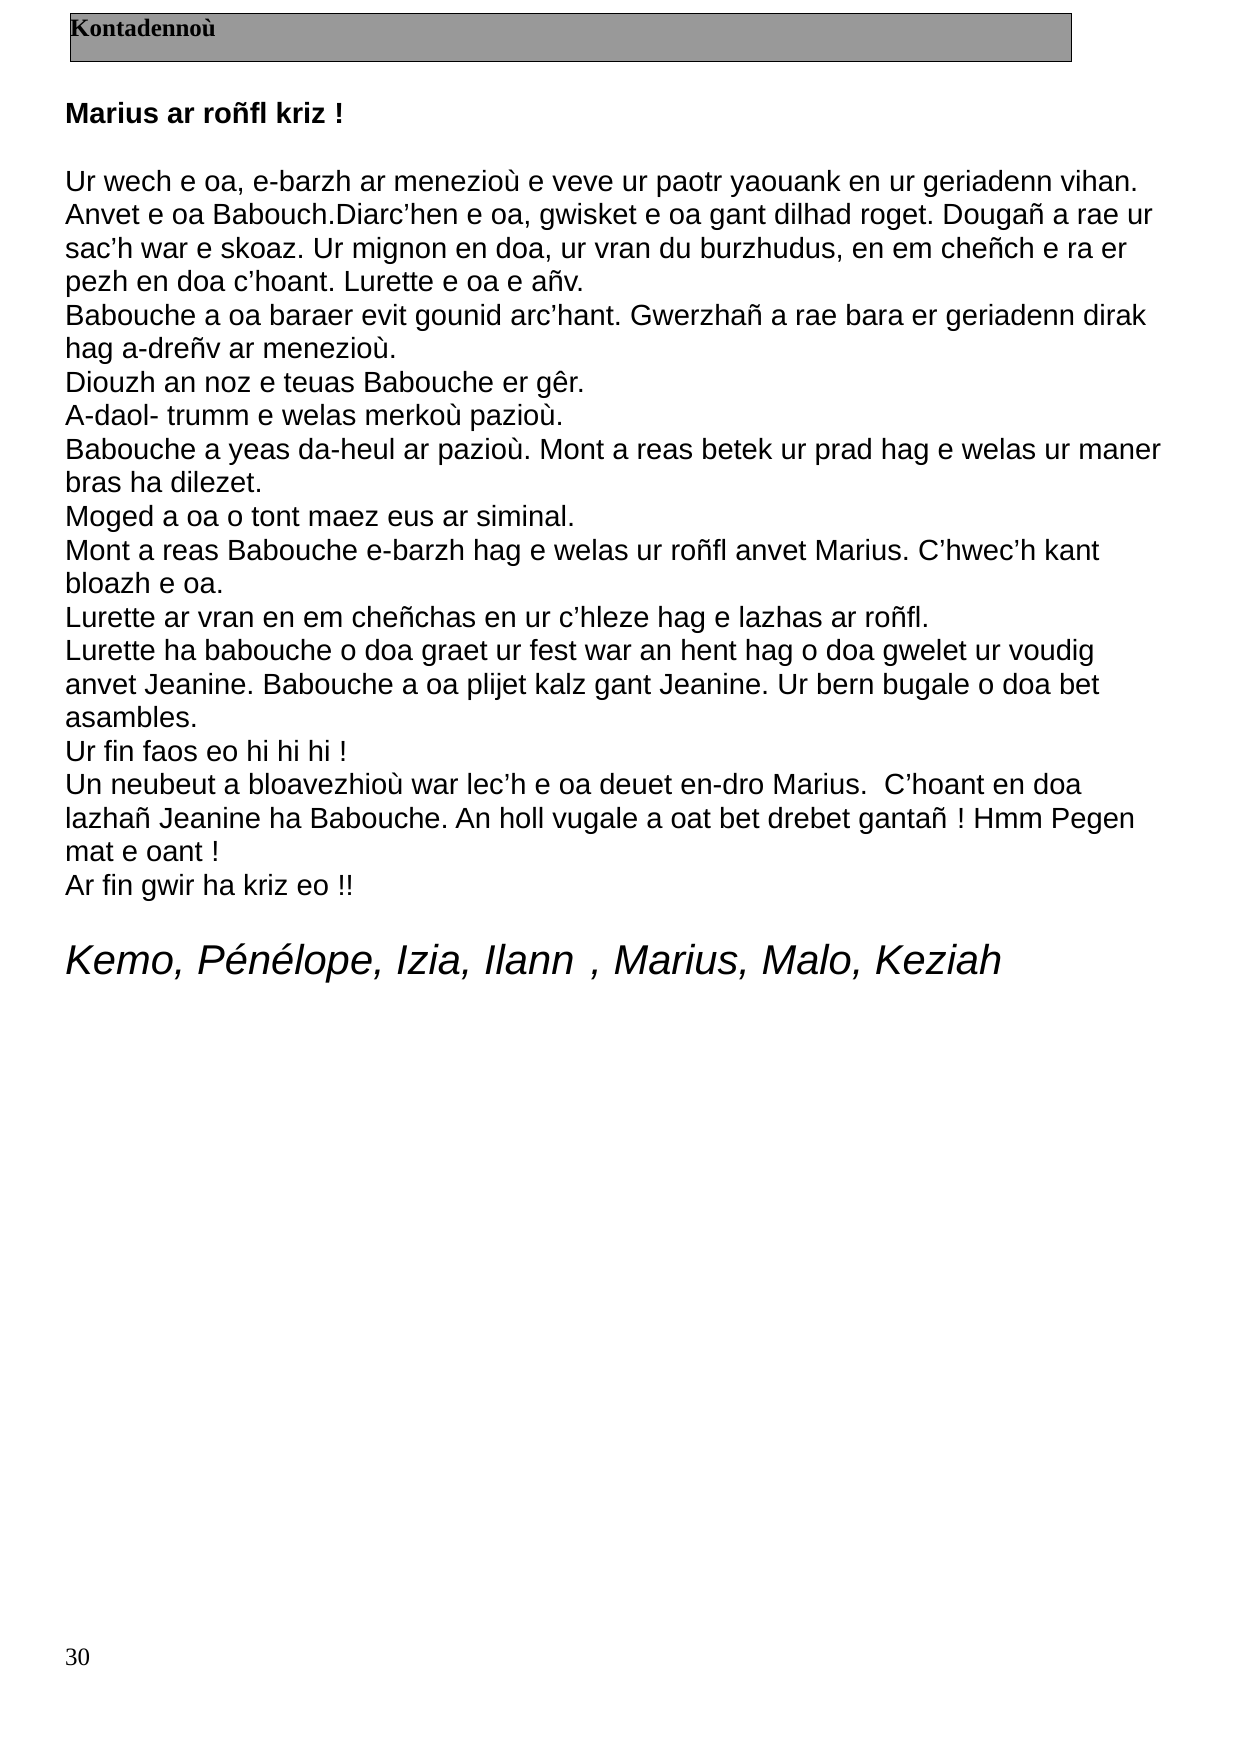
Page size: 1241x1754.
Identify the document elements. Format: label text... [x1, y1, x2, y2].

text Un neubeut a bloavezhioù war lec’h e oa deuet en-dro Marius. C’hoant en doa lazhañ Jeanine ha Babouche. An holl vugale a oat bet drebet gantañ ! Hmm Pegen mat e oant ! [65, 767, 1169, 868]
text Diouzh an noz e teuas Babouche er gêr. [65, 365, 1169, 398]
text Kemo, Pénélope, Izia, Ilann , Marius, Malo, Keziah [65, 935, 1169, 983]
text A-daol- trumm e welas merkoù pazioù. [65, 398, 1169, 432]
text Lurette ha babouche o doa graet ur fest war an hent hag o doa gwelet ur voudig anvet Jeanine. Babouche a oa plijet kalz gant Jeanine. Ur bern bugale o doa bet asambles. [65, 633, 1169, 734]
text Lurette ar vran en em cheñchas en ur c’hleze hag e lazhas ar roñfl. [65, 600, 1169, 633]
text Ur wech e oa, e-barzh ar menezioù e veve ur paotr yaouank en ur geriadenn vihan. Anvet e oa Babouch.Diarc’hen e oa, gwisket e oa gant dilhad roget. Dougañ a rae ur sac’h war e skoaz. Ur mignon en doa, ur vran du burzhudus, en em cheñch e ra er pezh en doa c’hoant. Lurette e oa e añv. [65, 164, 1169, 298]
text Moged a oa o tont maez eus ar siminal. [65, 499, 1169, 533]
text Marius ar roñfl kriz ! [65, 97, 1169, 130]
text Ar fin gwir ha kriz eo !! [65, 868, 1169, 902]
text Ur fin faos eo hi hi hi ! [65, 734, 1169, 767]
text Mont a reas Babouche e-barzh hag e welas ur roñfl anvet Marius. C’hwec’h kant bloazh e oa. [65, 533, 1169, 600]
text Babouche a oa baraer evit gounid arc’hant. Gwerzhañ a rae bara er geriadenn dirak hag a-dreñv ar menezioù. [65, 298, 1169, 365]
text Babouche a yeas da-heul ar pazioù. Mont a reas betek ur prad hag e welas ur maner bras ha dilezet. [65, 432, 1169, 499]
